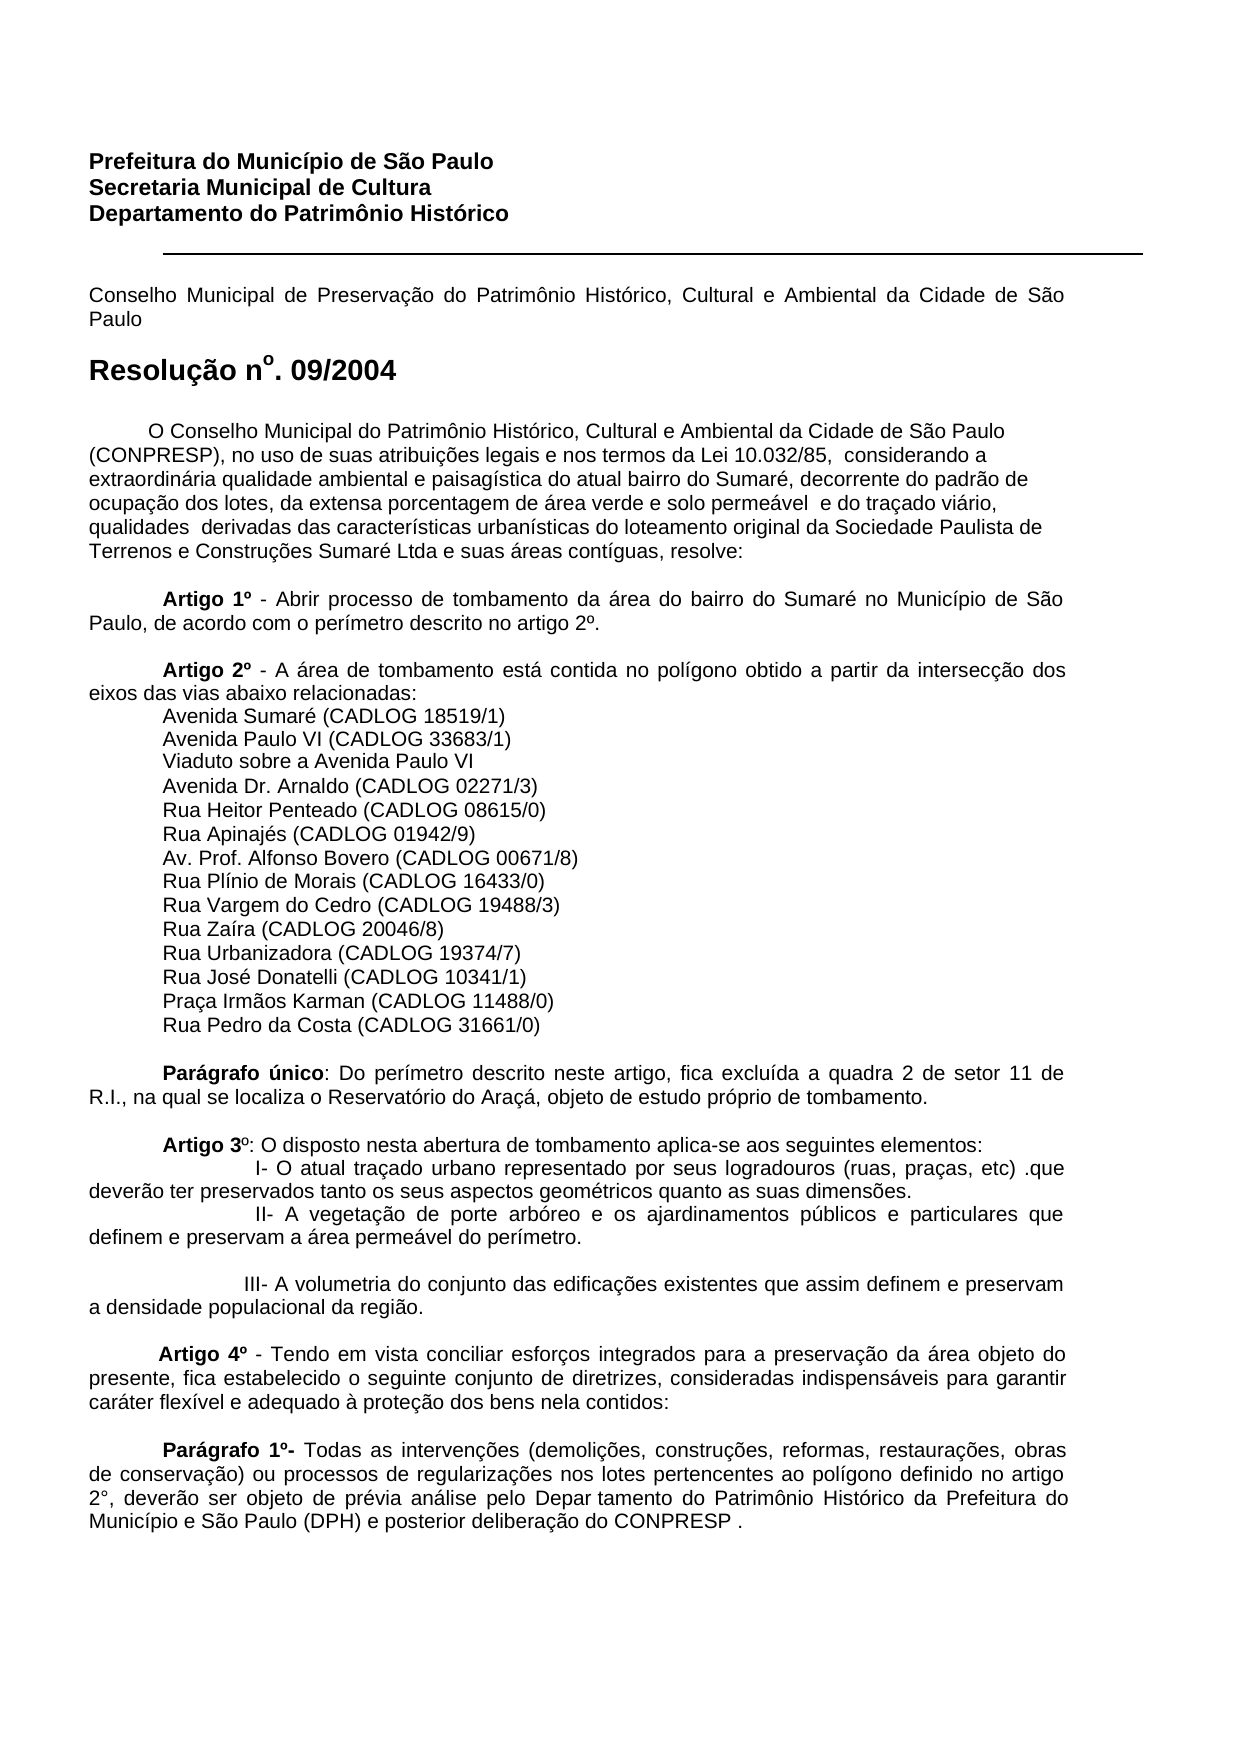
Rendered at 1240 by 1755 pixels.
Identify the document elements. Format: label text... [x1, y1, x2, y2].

text O Conselho Municipal do Patrimônio Histórico, Cultural e Ambiental da Cidade de São Paulo (CONPRESP), no uso de suas atribuições legais e nos termos da Lei 10.032/85, considerando a extraordinária qualidade ambiental e paisagística do atual bairro do Sumaré, decorrente do padrão de ocupação dos lotes, da extensa porcentagem de área verde e solo permeável e do traçado viário, qualidades derivadas das características urbanísticas do loteamento original da Sociedade Paulista de Terrenos e Construções Sumaré Ltda e suas áreas contíguas, resolve: [89, 419, 1045, 563]
text Resolução no. 09/2004 [89, 348, 1075, 387]
text Prefeitura do Município de São Paulo Secretaria Municipal de Cultura Departamento do Patrimônio Histórico [89, 148, 513, 227]
text Paulo [89, 307, 1075, 331]
text Conselho Municipal de Preservação do Patrimônio Histórico, Cultural e Ambiental da Cidade de São [89, 283, 1075, 307]
text Viaduto sobre a Avenida Paulo VI [162, 751, 1075, 773]
text 2°, deverão ser objeto de prévia análise pelo Depar tamento do Patrimônio Histórico da Prefeitura do [89, 1486, 1075, 1510]
text Parágrafo único: Do perímetro descrito neste artigo, fica excluída a quadra 2 de setor 11 de [162, 1061, 1075, 1085]
text R.I., na qual se localiza o Reservatório do Araçá, objeto de estudo próprio de tombamento. [89, 1085, 1075, 1109]
text Avenida Sumaré (CADLOG 18519/1) Avenida Paulo VI (CADLOG 33683/1) [162, 705, 514, 751]
text II- A vegetação de porte arbóreo e os ajardinamentos públicos e particulares que definem e preservam a área permeável do perímetro. [89, 1203, 1067, 1249]
text Artigo 2º - A área de tombamento está contida no polígono obtido a partir da intersecção dos eixos das vias abaixo relacionadas: [89, 659, 1067, 705]
text Parágrafo 1º- Todas as intervenções (demolições, construções, reformas, restaurações, obras de conservação) ou processos de regularizações nos lotes pertencentes ao polígono definido no artigo [89, 1438, 1067, 1486]
text Município e São Paulo (DPH) e posterior deliberação do CONPRESP . [89, 1510, 1075, 1533]
text Avenida Dr. Arnaldo (CADLOG 02271/3) Rua Heitor Penteado (CADLOG 08615/0) Rua Apinajés (CADLOG 01942/9) [162, 773, 549, 845]
text Artigo 3º: O disposto nesta abertura de tombamento aplica-se aos seguintes elementos: [162, 1133, 1075, 1157]
text Rua Urbanizadora (CADLOG 19374/7) Rua José Donatelli (CADLOG 10341/1) Praça Irmãos Karman (CADLOG 11488/0) Rua Pedro da Costa (CADLOG 31661/0) [162, 941, 557, 1037]
text Av. Prof. Alfonso Bovero (CADLOG 00671/8) Rua Plínio de Morais (CADLOG 16433/0) Rua Vargem do Cedro (CADLOG 19488/3) Rua Zaíra (CADLOG 20046/8) [162, 845, 582, 941]
text Paulo, de acordo com o perímetro descrito no artigo 2º. [89, 611, 1075, 634]
text I- O atual traçado urbano representado por seus logradouros (ruas, praças, etc) .que deverão ter preservados tanto os seus aspectos geométricos quanto as suas dimensões. [89, 1157, 1067, 1203]
text Artigo 4º - Tendo em vista conciliar esforços integrados para a preservação da área objeto do presente, fica estabelecido o seguinte conjunto de diretrizes, consideradas indispensáveis para garantir caráter flexível e adequado à proteção dos bens nela contidos: [89, 1342, 1067, 1414]
text III- A volumetria do conjunto das edificações existentes que assim definem e preservam a densidade populacional da região. [89, 1273, 1067, 1319]
text Artigo 1º - Abrir processo de tombamento da área do bairro do Sumaré no Município de São [162, 587, 1075, 611]
